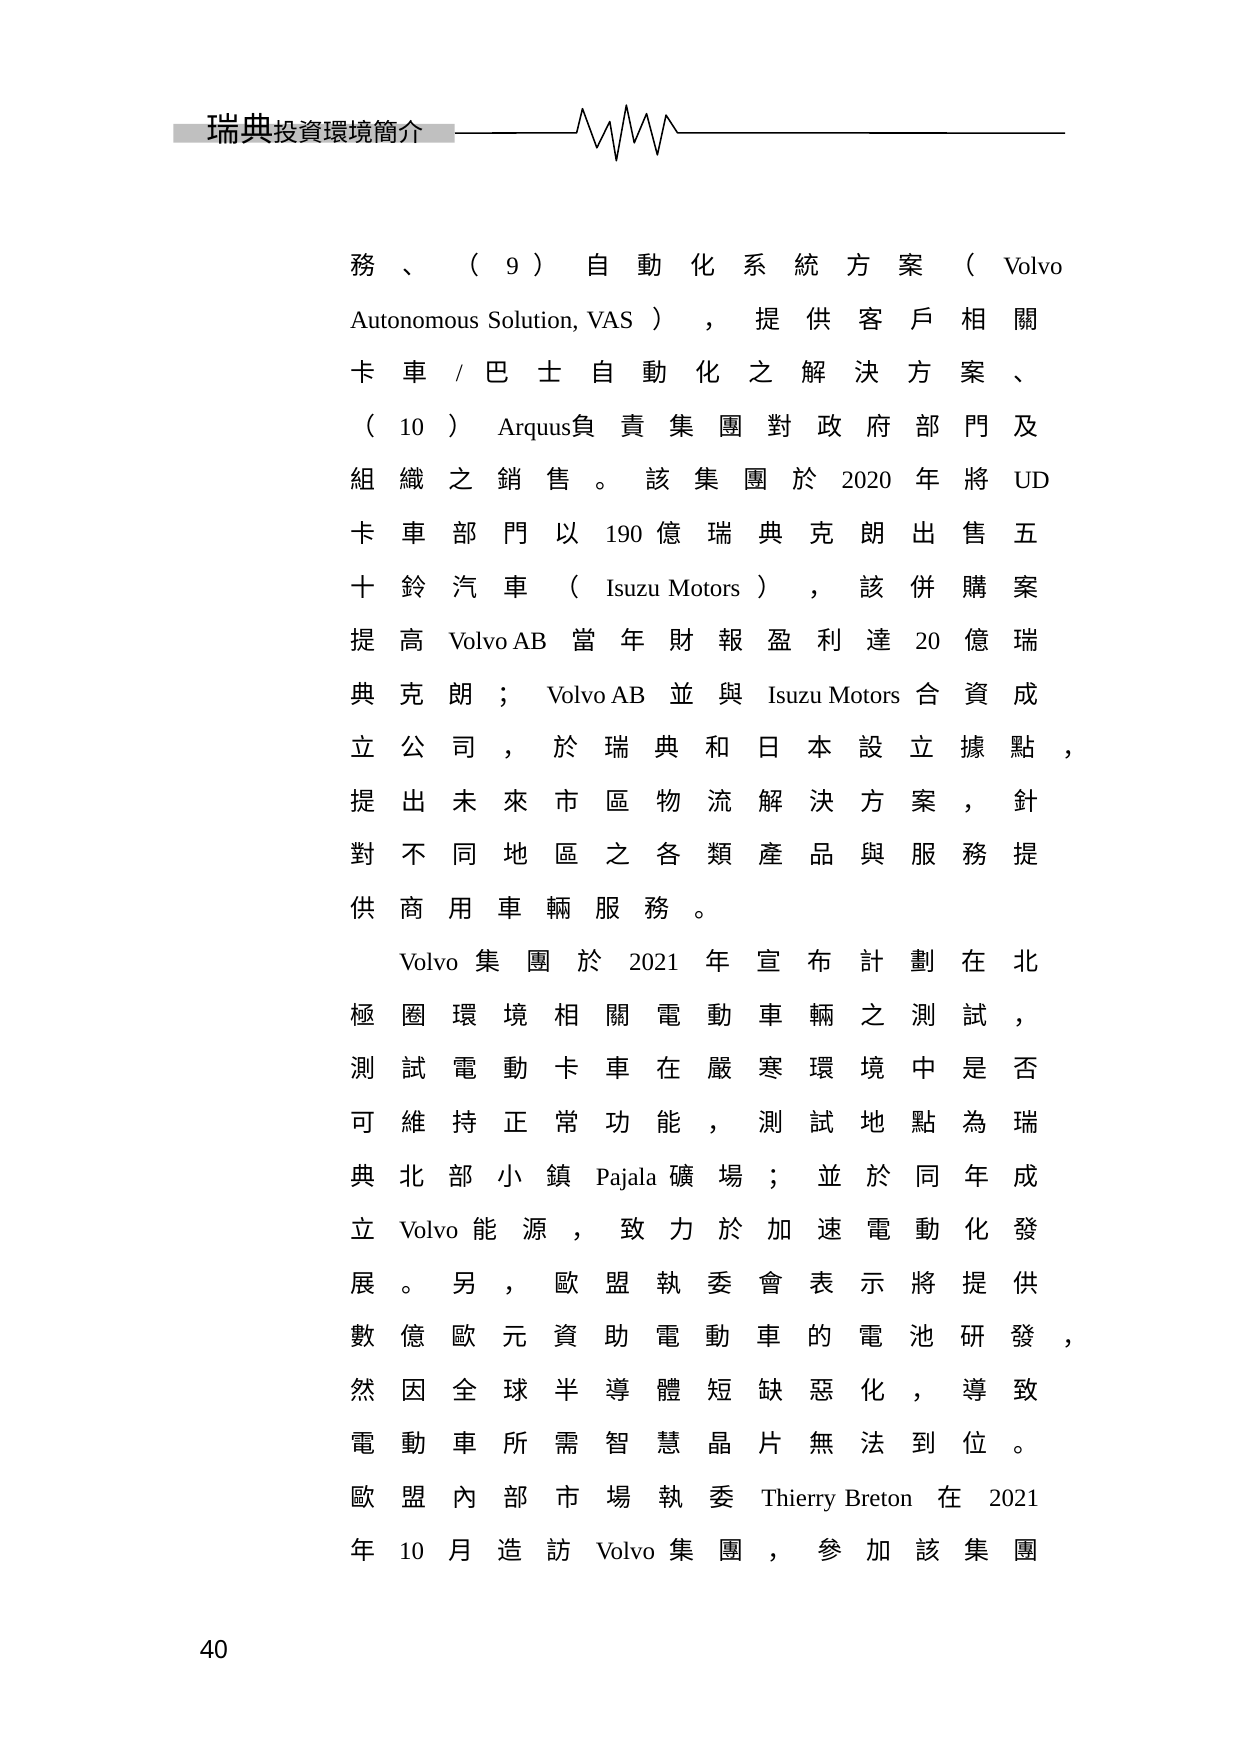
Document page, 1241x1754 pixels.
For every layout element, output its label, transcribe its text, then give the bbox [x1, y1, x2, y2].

text Volvo集團於2021年宣布計劃在北極圈環境相關電動車輛之測試，測試電動卡車在嚴寒環境中是否可維持正常功能，測試地點為瑞典北部小鎮Pajala礦場；並於同年成立Volvo能源，致力於加速電動化發展。另，歐盟執委會表示將提供數億歐元資助電動車的電池研發，然因全球半導體短缺惡化，導致電動車所需智慧晶片無法到位。歐盟內部市場執委Thierry Breton在2021年10月造訪Volvo集團，參加該集團之全球第一輛綠色鋼鐵製造的卡車揭牌儀式，認為Volvo綠鋼卡車的發表顯示歐洲環保路線的堅持，而瑞典在其中占有重要地位，該輛用於礦場的傾斜卡車不僅為全電動，且具自動駕駛功能，Volvo表示雖目前綠鋼產量有限，然仍規劃於2022年開始生產綠鋼卡車。該集團業獲得來自瑞典各類型物流和運輸公司超過100輛電動卡車的訂單，積極提供瑞典企業零碳排且無噪音之永續運輸，逐步實現該集團2040氣候中和目標，並將規劃相關製程於2022年秋季交出首批電動卡車；並於去年宣布將於瑞典中部Mariestad市建置電池廠，目標將先進行小規模生產電池，2030年正式大規模生產。該決定主要受電動車市場需求大增，以及Volvo AB計畫於2030年35%所生產車輛為電動車之目標等兩大因素所致，因此該企業決定自行生產其電動車所需之電池，保障其未來電動車生產的電池供應無虞。 [325, 933, 1063, 1576]
text 成立於1927年的Volvo集團為全球重型商用交通工具以及柴油引擎的主要製造商，同時提供郊區交通的完整運輸系統也是集團的主要服務項目之一。Volvo集團依產品性質劃分成10大事業群，包括：（1）Volvo卡車、（2）Mack卡車、（3）Renault卡車、（4）營建機具（Volvo CE - Construction Equipment），產品如挖土機、土木工程用的平地機，及連接運輸車等超過150種機型、（5）Volvo巴士，現為全世界第2大巴士製造商、（6）Volvo Penta工業引擎系統，為船舶航運業提供引擎系統和推進應用系統、（7）Volvo能源，加強車用電池及充電站基礎設施等之永續開發、（8）金融服務（Volvo Financial Services, VFS），提供Volvo客戶和經銷商各種財務金融服務、（9）自動化系統方案（Volvo Autonomous Solution, VAS），提供客戶相關卡車/巴士自動化之解決方案、（10）Arquus負責集團對政府部門及組織之銷售。該集團於2020年將UD卡車部門以190億瑞典克朗出售五十鈴汽車（Isuzu Motors），該併購案提高Volvo AB當年財報盈利達20億瑞典克朗；Volvo AB並與Isuzu Motors合資成立公司，於瑞典和日本設立據點，提出未來市區物流解決方案，針對不同地區之各類產品與服務提供商用車輛服務。 [325, 237, 1063, 933]
